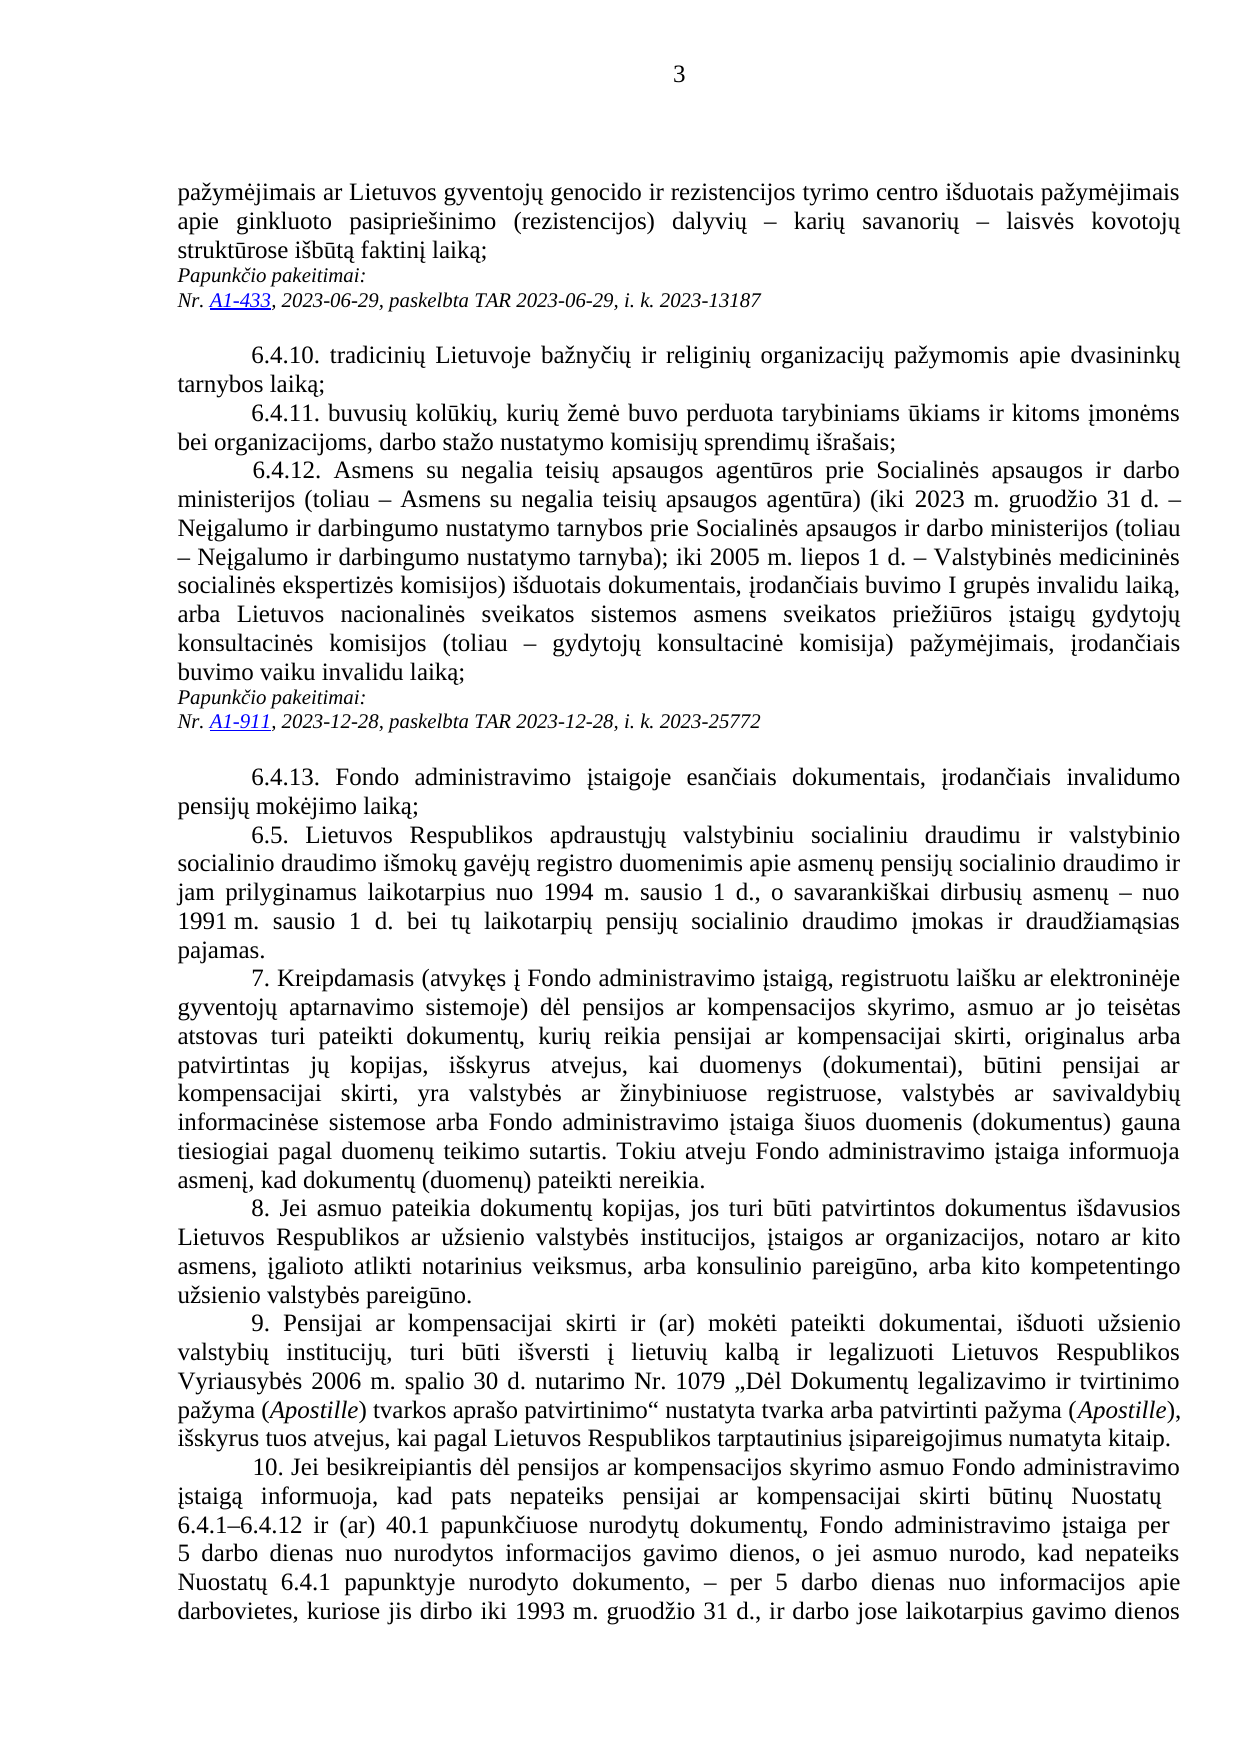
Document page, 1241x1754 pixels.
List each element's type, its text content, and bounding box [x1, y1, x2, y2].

text 6.4.13. Fondo administravimo įstaigoje esančiais dokumentais, įrodančiais invalidumo pensijų mokėjimo laiką; [177, 762, 1181, 820]
text Nr. A1-911, 2023-12-28, paskelbta TAR 2023-12-28, i. k. 2023-25772 [177, 709, 1181, 733]
text 10. Jei besikreipiantis dėl pensijos ar kompensacijos skyrimo asmuo Fondo administravimo įstaigą informuoja, kad pats nepateiks pensijai ar kompensacijai skirti būtinų Nuostatų 6.4.1–6.4.12 ir (ar) 40.1 papunkčiuose nurodytų dokumentų, Fondo administravimo įstaiga per 5 darbo dienas nuo nurodytos informacijos gavimo dienos, o jei asmuo nurodo, kad nepateiks Nuostatų 6.4.1 papunktyje nurodyto dokumento, – per 5 darbo dienas nuo informacijos apie darbovietes, kuriose jis dirbo iki 1993 m. gruodžio 31 d., ir darbo jose laikotarpius gavimo dienos [177, 1452, 1181, 1625]
text 6.4.12. Asmens su negalia teisių apsaugos agentūros prie Socialinės apsaugos ir darbo ministerijos (toliau – Asmens su negalia teisių apsaugos agentūra) (iki 2023 m. gruodžio 31 d. – Neįgalumo ir darbingumo nustatymo tarnybos prie Socialinės apsaugos ir darbo ministerijos (toliau – Neįgalumo ir darbingumo nustatymo tarnyba); iki 2005 m. liepos 1 d. – Valstybinės medicininės socialinės ekspertizės komisijos) išduotais dokumentais, įrodančiais buvimo I grupės invalidu laiką, arba Lietuvos nacionalinės sveikatos sistemos asmens sveikatos priežiūros įstaigų gydytojų konsultacinės komisijos (toliau – gydytojų konsultacinė komisija) pažymėjimais, įrodančiais buvimo vaiku invalidu laiką; [177, 455, 1181, 685]
text 6.4.11. buvusių kolūkių, kurių žemė buvo perduota tarybiniams ūkiams ir kitoms įmonėms bei organizacijoms, darbo stažo nustatymo komisijų sprendimų išrašais; [177, 398, 1181, 455]
text 9. Pensijai ar kompensacijai skirti ir (ar) mokėti pateikti dokumentai, išduoti užsienio valstybių institucijų, turi būti išversti į lietuvių kalbą ir legalizuoti Lietuvos Respublikos Vyriausybės 2006 m. spalio 30 d. nutarimo Nr. 1079 „Dėl Dokumentų legalizavimo ir tvirtinimo pažyma (Apostille) tvarkos aprašo patvirtinimo“ nustatyta tvarka arba patvirtinti pažyma (Apostille), išskyrus tuos atvejus, kai pagal Lietuvos Respublikos tarptautinius įsipareigojimus numatyta kitaip. [177, 1308, 1181, 1452]
text Papunkčio pakeitimai: [177, 263, 1181, 287]
text 6.5. Lietuvos Respublikos apdraustųjų valstybiniu socialiniu draudimu ir valstybinio socialinio draudimo išmokų gavėjų registro duomenimis apie asmenų pensijų socialinio draudimo ir jam prilyginamus laikotarpius nuo 1994 m. sausio 1 d., o savarankiškai dirbusių asmenų – nuo 1991 m. sausio 1 d. bei tų laikotarpių pensijų socialinio draudimo įmokas ir draudžiamąsias pajamas. [177, 820, 1181, 963]
text Papunkčio pakeitimai: [177, 685, 1181, 709]
text pažymėjimais ar Lietuvos gyventojų genocido ir rezistencijos tyrimo centro išduotais pažymėjimais apie ginkluoto pasipriešinimo (rezistencijos) dalyvių – karių savanorių – laisvės kovotojų struktūrose išbūtą faktinį laiką; [177, 177, 1181, 263]
text 8. Jei asmuo pateikia dokumentų kopijas, jos turi būti patvirtintos dokumentus išdavusios Lietuvos Respublikos ar užsienio valstybės institucijos, įstaigos ar organizacijos, notaro ar kito asmens, įgalioto atlikti notarinius veiksmus, arba konsulinio pareigūno, arba kito kompetentingo užsienio valstybės pareigūno. [177, 1193, 1181, 1308]
text 6.4.10. tradicinių Lietuvoje bažnyčių ir religinių organizacijų pažymomis apie dvasininkų tarnybos laiką; [177, 340, 1181, 398]
text Nr. A1-433, 2023-06-29, paskelbta TAR 2023-06-29, i. k. 2023-13187 [177, 287, 1181, 312]
text 7. Kreipdamasis (atvykęs į Fondo administravimo įstaigą, registruotu laišku ar elektroninėje gyventojų aptarnavimo sistemoje) dėl pensijos ar kompensacijos skyrimo, asmuo ar jo teisėtas atstovas turi pateikti dokumentų, kurių reikia pensijai ar kompensacijai skirti, originalus arba patvirtintas jų kopijas, išskyrus atvejus, kai duomenys (dokumentai), būtini pensijai ar kompensacijai skirti, yra valstybės ar žinybiniuose registruose, valstybės ar savivaldybių informacinėse sistemose arba Fondo administravimo įstaiga šiuos duomenis (dokumentus) gauna tiesiogiai pagal duomenų teikimo sutartis. Tokiu atveju Fondo administravimo įstaiga informuoja asmenį, kad dokumentų (duomenų) pateikti nereikia. [177, 963, 1181, 1193]
